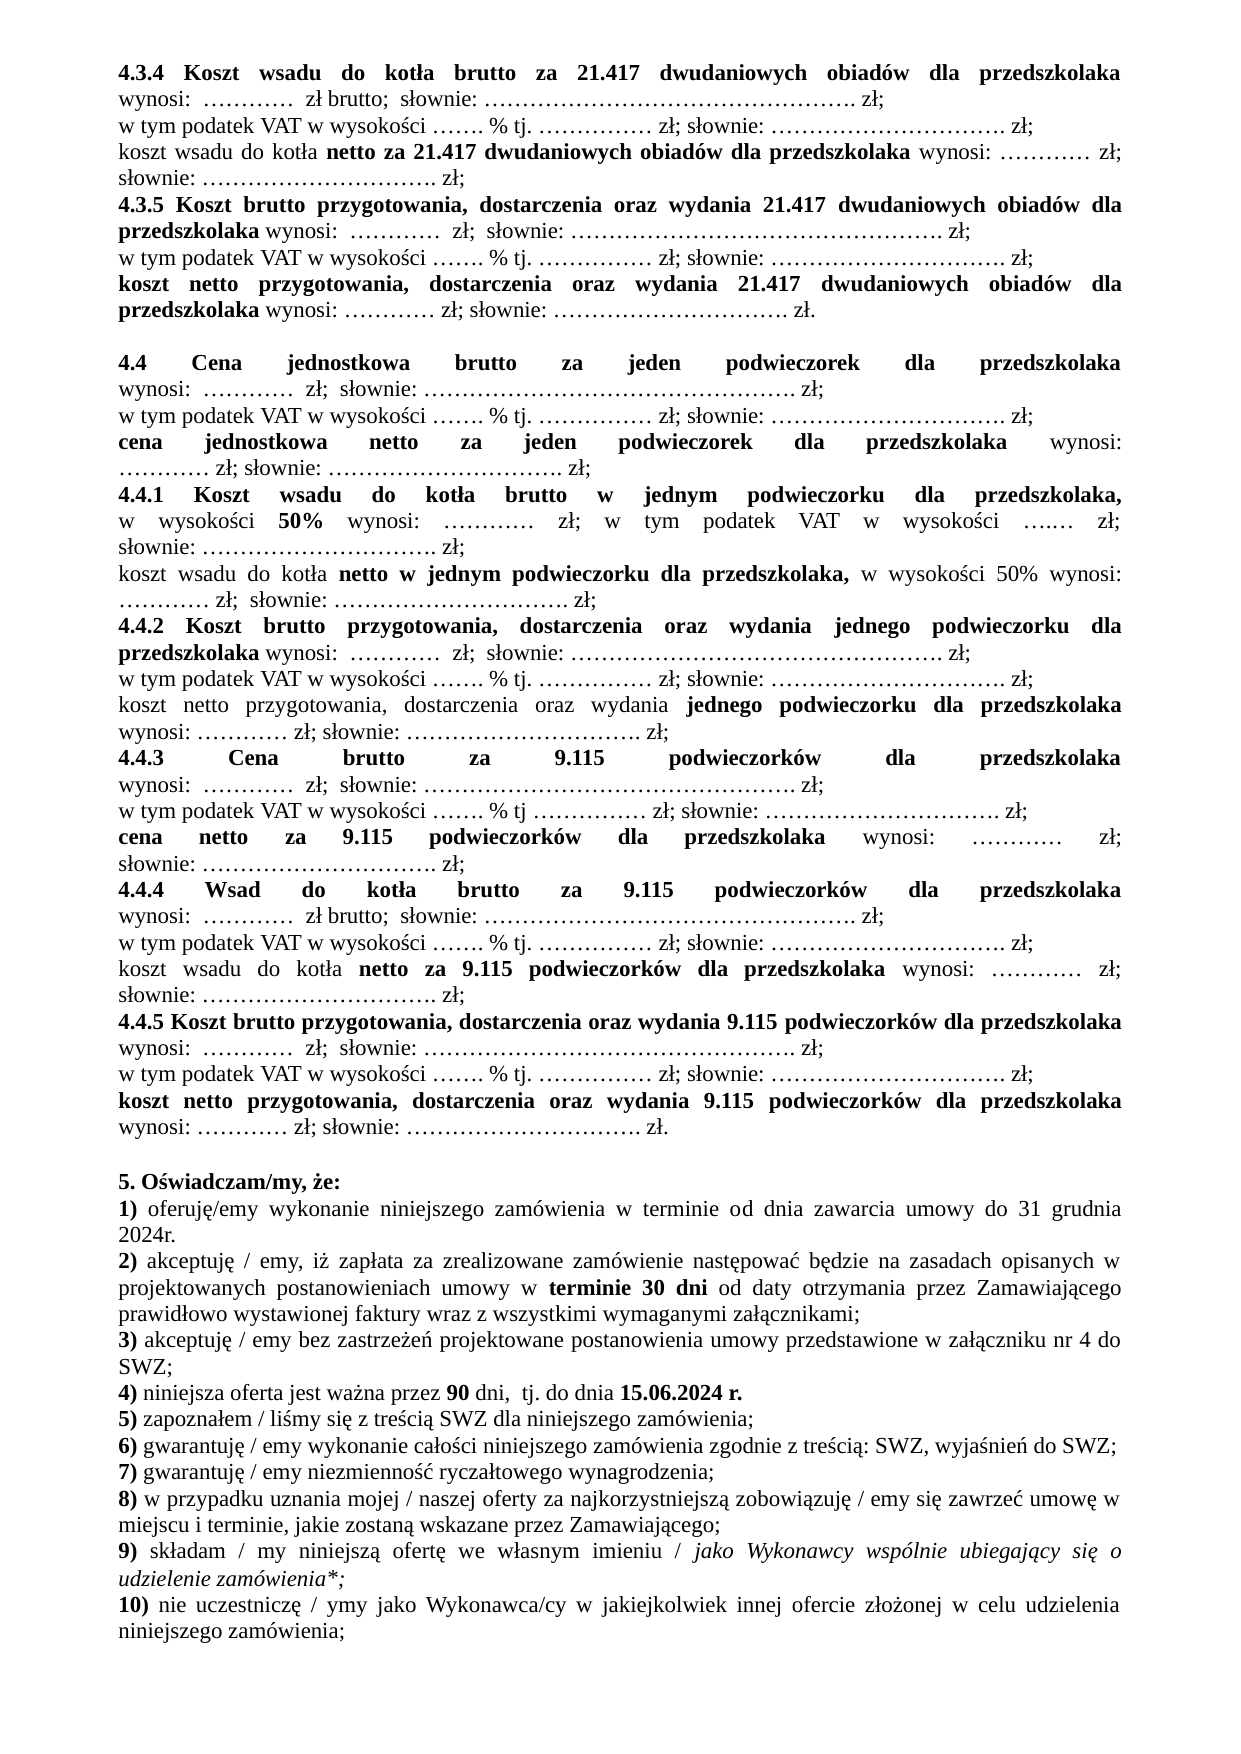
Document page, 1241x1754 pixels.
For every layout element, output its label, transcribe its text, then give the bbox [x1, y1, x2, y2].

list 4.4 Cena jednostkowa brutto za jeden podwieczorek dla przedszkolaka wynosi: ………… zł; słownie: …………………………………………. zł; [118, 349, 1122, 402]
list 4.3.4 Koszt wsadu do kotła brutto za 21.417 dwudaniowych obiadów dla przedszkolaka wynosi: ………… zł brutto; słownie: …………………………………………. zł; [118, 59, 1122, 112]
list koszt netto przygotowania, dostarczenia oraz wydania jednego podwieczorku dla przedszkolaka wynosi: ………… zł; słownie: …………………………. zł; [118, 692, 1122, 744]
list 4.4.5 Koszt brutto przygotowania, dostarczenia oraz wydania 9.115 podwieczorków dla przedszkolaka wynosi: ………… zł; słownie: …………………………………………. zł; [118, 1008, 1122, 1061]
list cena netto za 9.115 podwieczorków dla przedszkolaka wynosi: ………… zł; słownie: …………………………. zł; [118, 823, 1122, 876]
list 2) akceptuję / emy, iż zapłata za zrealizowane zamówienie następować będzie na zasadach opisanych w projektowanych postanowieniach umowy w terminie 30 dni od daty otrzymania przez Zamawiającego prawidłowo wystawionej faktury wraz z wszystkimi wymaganymi załącznikami; [118, 1247, 1122, 1326]
list koszt wsadu do kotła netto za 21.417 dwudaniowych obiadów dla przedszkolaka wynosi: ………… zł; słownie: …………………………. zł; [118, 138, 1122, 191]
list w tym podatek VAT w wysokości ……. % tj …………… zł; słownie: …………………………. zł; [118, 797, 1122, 823]
list 4.4.1 Koszt wsadu do kotła brutto w jednym podwieczorku dla przedszkolaka, w wysokości 50% wynosi: ………… zł; w tym podatek VAT w wysokości ….… zł; słownie: …………………………. zł; [118, 481, 1122, 560]
list 10) nie uczestniczę / ymy jako Wykonawca/cy w jakiejkolwiek innej ofercie złożonej w celu udzielenia niniejszego zamówienia; [118, 1591, 1122, 1644]
list w tym podatek VAT w wysokości ……. % tj. …………… zł; słownie: …………………………. zł; [118, 929, 1122, 955]
list w tym podatek VAT w wysokości ……. % tj. …………… zł; słownie: …………………………. zł; [118, 402, 1122, 428]
list koszt wsadu do kotła netto za 9.115 podwieczorków dla przedszkolaka wynosi: ………… zł; słownie: …………………………. zł; [118, 955, 1122, 1008]
list w tym podatek VAT w wysokości ……. % tj. …………… zł; słownie: …………………………. zł; [118, 1061, 1122, 1087]
list 3) akceptuję / emy bez zastrzeżeń projektowane postanowienia umowy przedstawione w załączniku nr 4 do SWZ; [118, 1326, 1122, 1379]
list 5) zapoznałem / liśmy się z treścią SWZ dla niniejszego zamówienia; [118, 1406, 1122, 1432]
list w tym podatek VAT w wysokości ……. % tj. …………… zł; słownie: …………………………. zł; [118, 112, 1122, 138]
list 7) gwarantuję / emy niezmienność ryczałtowego wynagrodzenia; [118, 1458, 1122, 1484]
list koszt wsadu do kotła netto w jednym podwieczorku dla przedszkolaka, w wysokości 50% wynosi: ………… zł; słownie: …………………………. zł; [118, 560, 1122, 612]
list w tym podatek VAT w wysokości ……. % tj. …………… zł; słownie: …………………………. zł; [118, 665, 1122, 692]
list 8) w przypadku uznania mojej / naszej oferty za najkorzystniejszą zobowiązuję / emy się zawrzeć umowę w miejscu i terminie, jakie zostaną wskazane przez Zamawiającego; [118, 1484, 1122, 1537]
list 1) oferuję/emy wykonanie niniejszego zamówienia w terminie od dnia zawarcia umowy do 31 grudnia 2024r. [118, 1195, 1122, 1247]
list koszt netto przygotowania, dostarczenia oraz wydania 21.417 dwudaniowych obiadów dla przedszkolaka wynosi: ………… zł; słownie: …………………………. zł. [118, 270, 1122, 323]
list 9) składam / my niniejszą ofertę we własnym imieniu / jako Wykonawcy wspólnie ubiegający się o udzielenie zamówienia*; [118, 1537, 1122, 1591]
list 4.4.3 Cena brutto za 9.115 podwieczorków dla przedszkolaka wynosi: ………… zł; słownie: …………………………………………. zł; [118, 744, 1122, 797]
list 5. Oświadczam/my, że: [118, 1168, 1122, 1195]
list cena jednostkowa netto za jeden podwieczorek dla przedszkolaka wynosi: ………… zł; słownie: …………………………. zł; [118, 428, 1122, 481]
list 4) niniejsza oferta jest ważna przez 90 dni, tj. do dnia 15.06.2024 r. [118, 1379, 1122, 1406]
list 4.4.4 Wsad do kotła brutto za 9.115 podwieczorków dla przedszkolaka wynosi: ………… zł brutto; słownie: …………………………………………. zł; [118, 876, 1122, 929]
list w tym podatek VAT w wysokości ……. % tj. …………… zł; słownie: …………………………. zł; [118, 243, 1122, 270]
list 4.3.5 Koszt brutto przygotowania, dostarczenia oraz wydania 21.417 dwudaniowych obiadów dla przedszkolaka wynosi: ………… zł; słownie: …………………………………………. zł; [118, 191, 1122, 243]
list 6) gwarantuję / emy wykonanie całości niniejszego zamówienia zgodnie z treścią: SWZ, wyjaśnień do SWZ; [118, 1432, 1122, 1458]
list koszt netto przygotowania, dostarczenia oraz wydania 9.115 podwieczorków dla przedszkolaka wynosi: ………… zł; słownie: …………………………. zł. [118, 1087, 1122, 1139]
list 4.4.2 Koszt brutto przygotowania, dostarczenia oraz wydania jednego podwieczorku dla przedszkolaka wynosi: ………… zł; słownie: …………………………………………. zł; [118, 612, 1122, 665]
